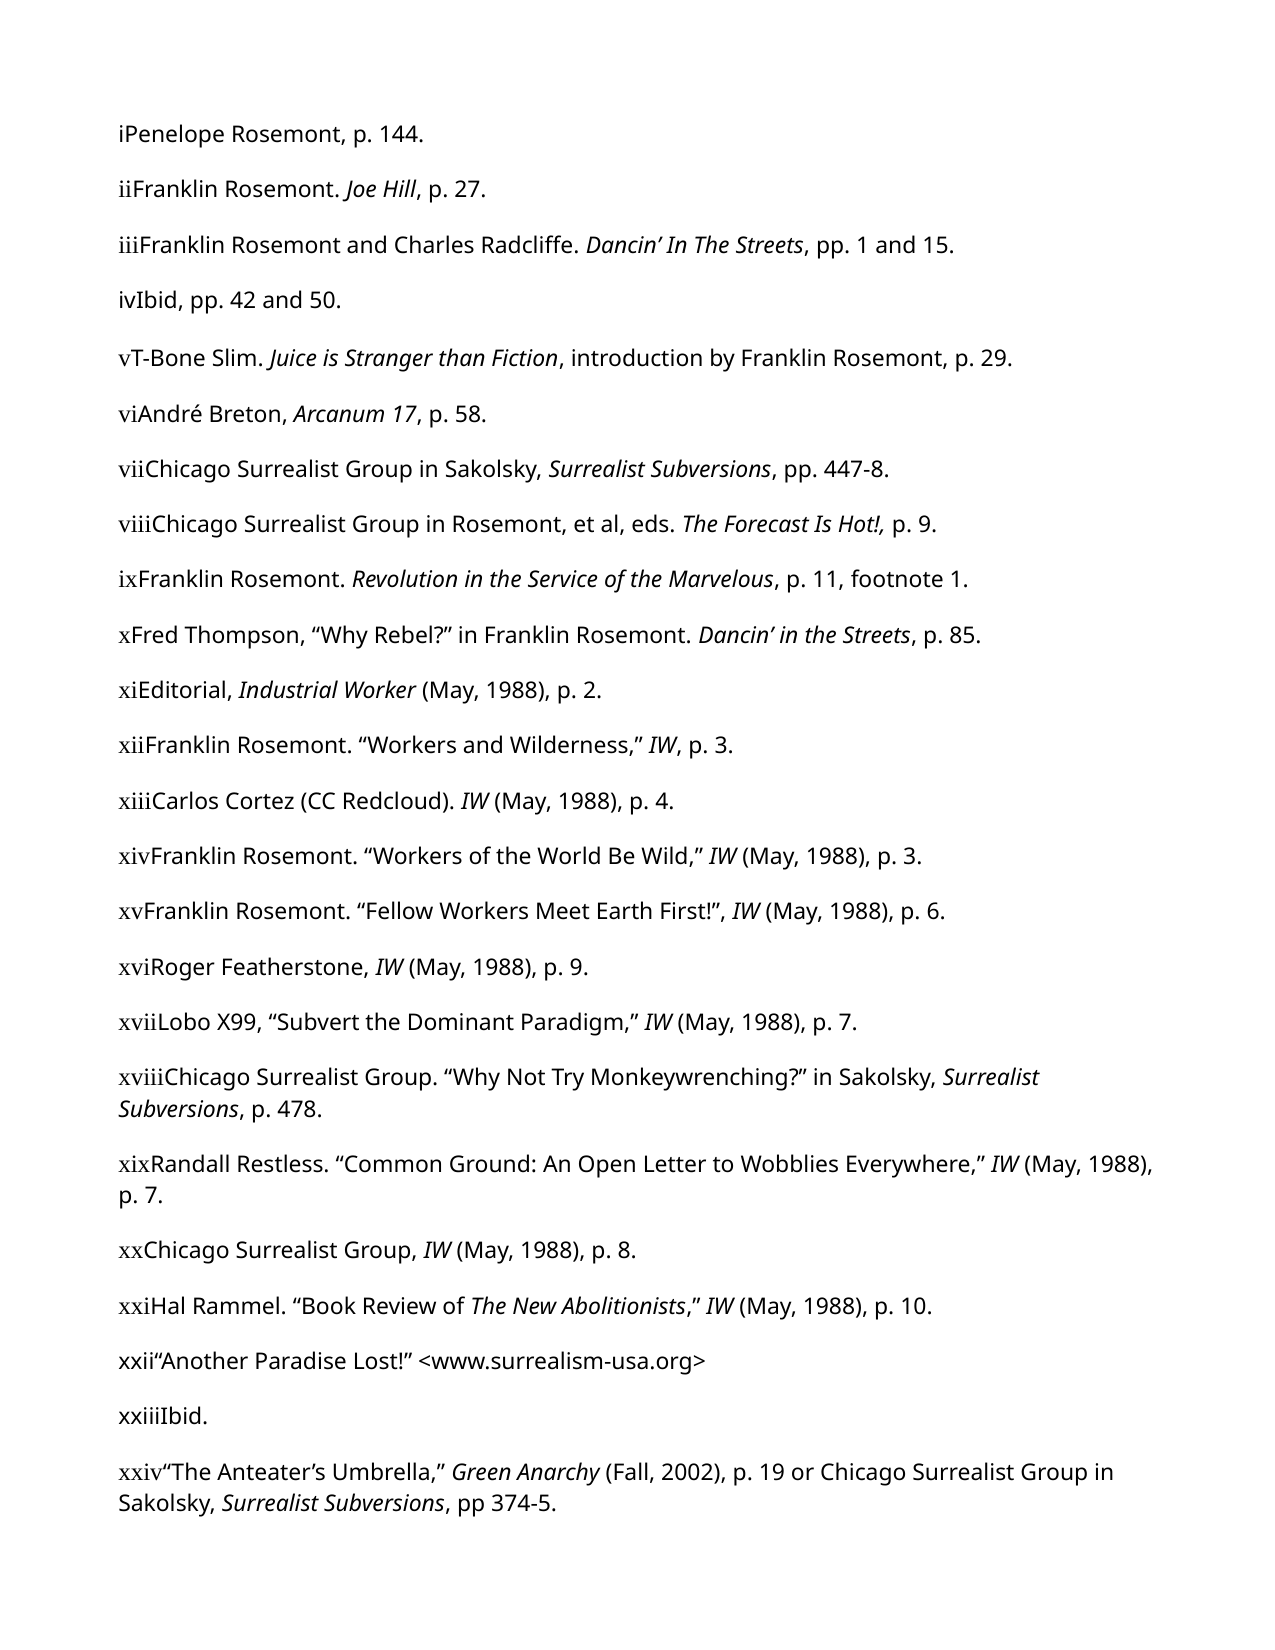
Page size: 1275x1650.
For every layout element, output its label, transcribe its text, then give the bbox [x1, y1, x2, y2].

text Franklin Rosemont. “Fellow Workers Meet Earth First!”, IW (May, 1988), p. 6. [118, 895, 1157, 927]
text Penelope Rosemont, p. 144. [118, 118, 1157, 149]
text André Breton, Arcanum 17, p. 58. [118, 397, 1157, 429]
text Hal Rammel. “Book Review of The New Abolitionists,” IW (May, 1988), p. 10. [118, 1290, 1157, 1321]
text Carlos Cortez (CC Redcloud). IW (May, 1988), p. 4. [118, 785, 1157, 816]
text Franklin Rosemont. Joe Hill, p. 27. [118, 173, 1157, 205]
text Chicago Surrealist Group in Sakolsky, Surrealist Subversions, pp. 447-8. [118, 453, 1157, 484]
text Chicago Surrealist Group, IW (May, 1988), p. 8. [118, 1234, 1157, 1266]
text Ibid, pp. 42 and 50. [118, 284, 1157, 315]
text Chicago Surrealist Group. “Why Not Try Monkeywrenching?” in Sakolsky, Surrealist Subversions, p. 478. [118, 1061, 1157, 1124]
text Chicago Surrealist Group in Rosemont, et al, eds. The Forecast Is Hot!, p. 9. [118, 508, 1157, 539]
text Fred Thompson, “Why Rebel?” in Franklin Rosemont. Dancin’ in the Streets, p. 85. [118, 619, 1157, 650]
text Franklin Rosemont. “Workers of the World Be Wild,” IW (May, 1988), p. 3. [118, 840, 1157, 871]
text Lobo X99, “Subvert the Dominant Paradigm,” IW (May, 1988), p. 7. [118, 1006, 1157, 1037]
text Ibid. [118, 1400, 1157, 1432]
text Franklin Rosemont. “Workers and Wilderness,” IW, p. 3. [118, 729, 1157, 761]
text “Another Paradise Lost!” <www.surrealism-usa.org> [118, 1345, 1157, 1376]
text Randall Restless. “Common Ground: An Open Letter to Wobblies Everywhere,” IW (May, 1988), p. 7. [118, 1148, 1157, 1210]
text Franklin Rosemont. Revolution in the Service of the Marvelous, p. 11, footnote 1. [118, 563, 1157, 595]
text T-Bone Slim. Juice is Stranger than Fiction, introduction by Franklin Rosemont, p. 29. [118, 339, 1169, 373]
text Roger Featherstone, IW (May, 1988), p. 9. [118, 951, 1157, 982]
text Franklin Rosemont and Charles Radcliffe. Dancin’ In The Streets, pp. 1 and 15. [118, 229, 1157, 260]
text “The Anteater’s Umbrella,” Green Anarchy (Fall, 2002), p. 19 or Chicago Surrealist Group in Sakolsky, Surrealist Subversions, pp 374-5. [118, 1456, 1157, 1518]
text Editorial, Industrial Worker (May, 1988), p. 2. [118, 674, 1157, 705]
